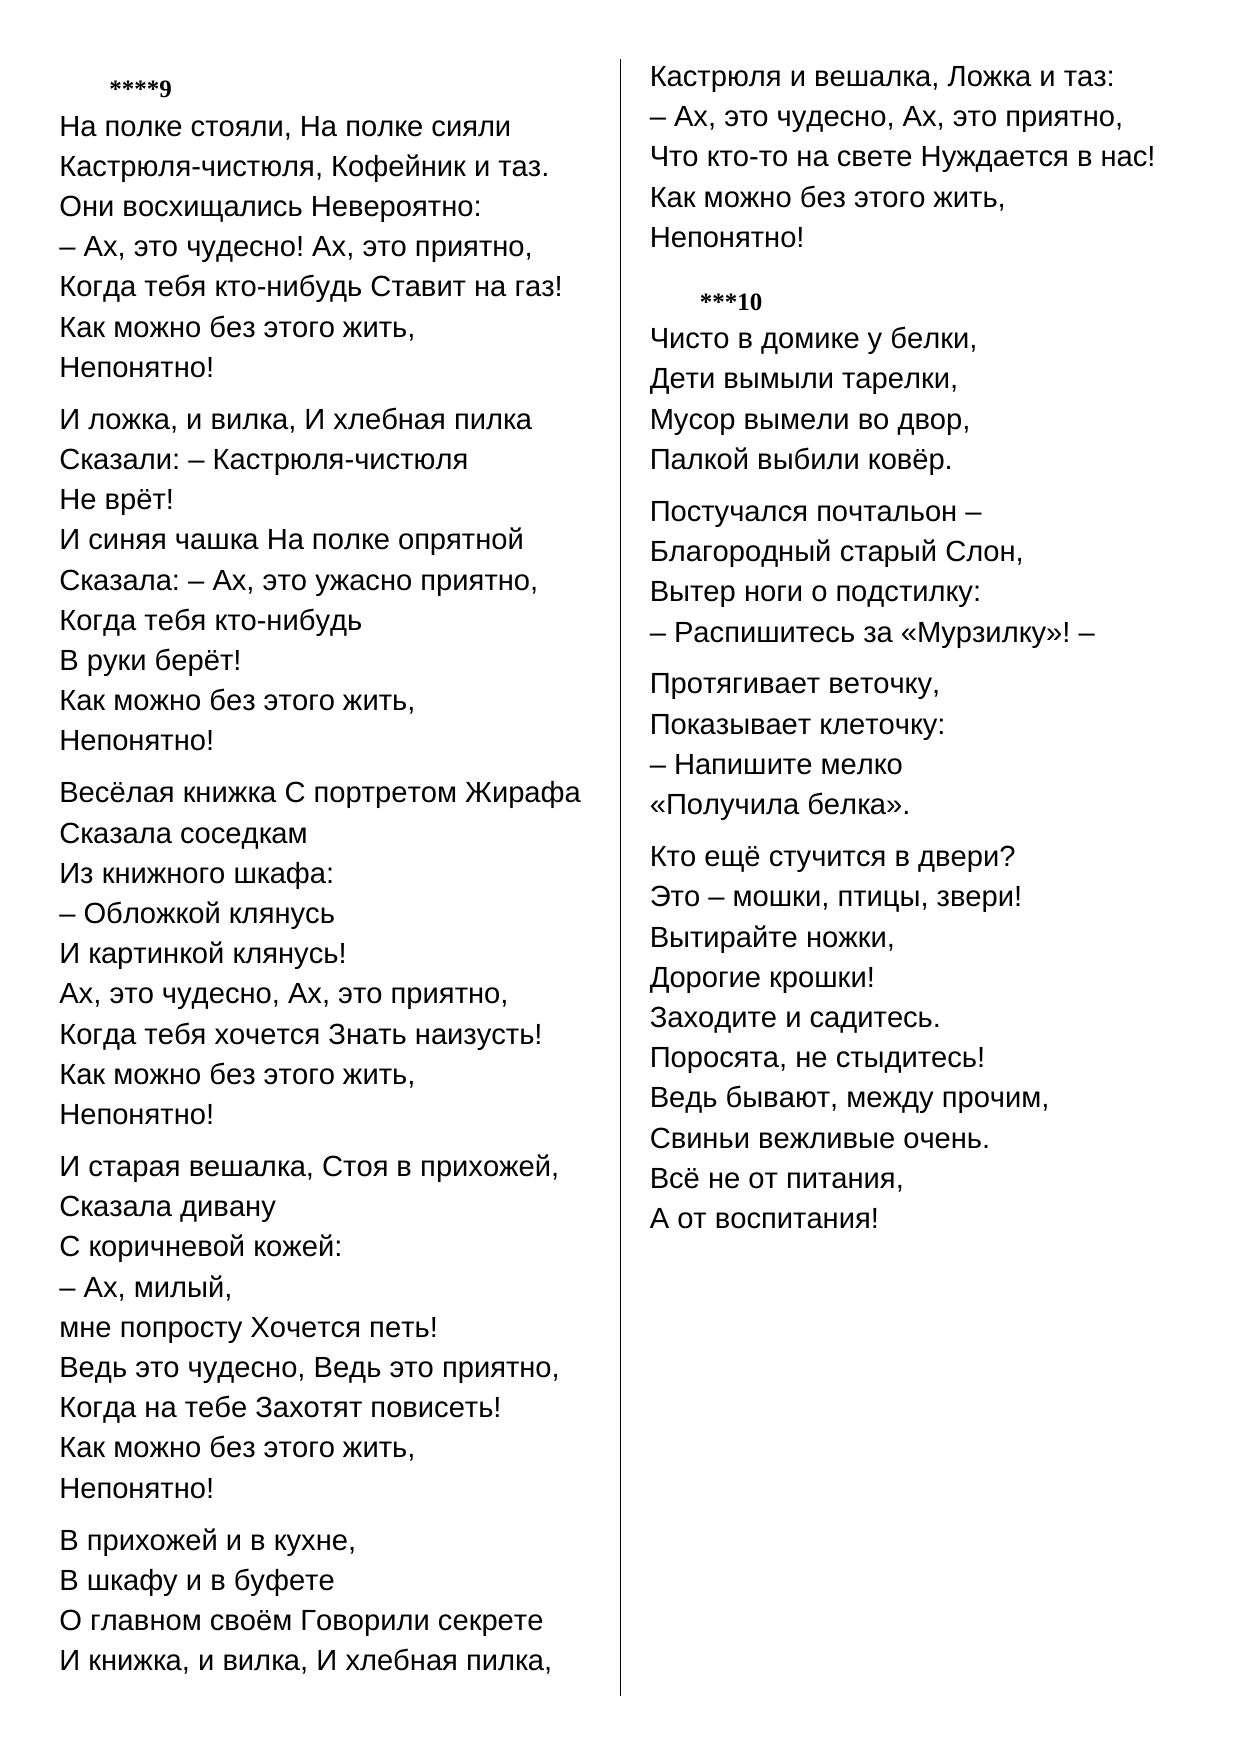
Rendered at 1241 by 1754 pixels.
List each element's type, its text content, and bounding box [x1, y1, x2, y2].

subtitle ****9 [59, 74, 591, 103]
text И старая вешалка, Стоя в прихожей, Сказала дивану С коричневой кожей: – Ах, милый, мне попросту Хочется петь! Ведь это чудесно, Ведь это приятно, Когда на тебе Захотят повисеть! Как можно без этого жить, Непонятно! [59, 1149, 591, 1504]
text Весёлая книжка С портретом Жирафа Сказала соседкам Из книжного шкафа: – Обложкой клянусь И картинкой клянусь! Ах, это чудесно, Ах, это приятно, Когда тебя хочется Знать наизусть! Как можно без этого жить, Непонятно! [59, 775, 591, 1131]
text И ложка, и вилка, И хлебная пилка Сказали: – Кастрюля-чистюля Не врёт! И синяя чашка На полке опрятной Сказала: – Ах, это ужасно приятно, Когда тебя кто-нибудь В руки берёт! Как можно без этого жить, Непонятно! [59, 402, 591, 757]
text Кто ещё стучится в двери? Это – мошки, птицы, звери! Вытирайте ножки, Дорогие крошки! Заходите и садитесь. Поросята, не стыдитесь! Ведь бывают, между прочим, Свиньи вежливые очень. Всё не от питания, А от воспитания! [649, 839, 1181, 1234]
text В прихожей и в кухне, В шкафу и в буфете О главном своём Говорили секрете И книжка, и вилка, И хлебная пилка, [59, 1523, 591, 1677]
text На полке стояли, На полке сияли Кастрюля-чистюля, Кофейник и таз. Они восхищались Невероятно: – Ах, это чудесно! Ах, это приятно, Когда тебя кто-нибудь Ставит на газ! Как можно без этого жить, Непонятно! [59, 108, 591, 383]
text Постучался почтальон – Благородный старый Слон, Вытер ноги о подстилку: – Распишитесь за «Мурзилку»! – [649, 494, 1181, 648]
text Кастрюля и вешалка, Ложка и таз: – Ах, это чудесно, Ах, это приятно, Что кто-то на свете Нуждается в нас! Как можно без этого жить, Непонятно! [649, 59, 1181, 253]
subtitle ***10 [649, 287, 1181, 315]
text Протягивает веточку, Показывает клеточку: – Напишите мелко «Получила белка». [649, 667, 1181, 821]
text Чисто в домике у белки, Дети вымыли тарелки, Мусор вымели во двор, Палкой выбили ковёр. [649, 321, 1181, 476]
